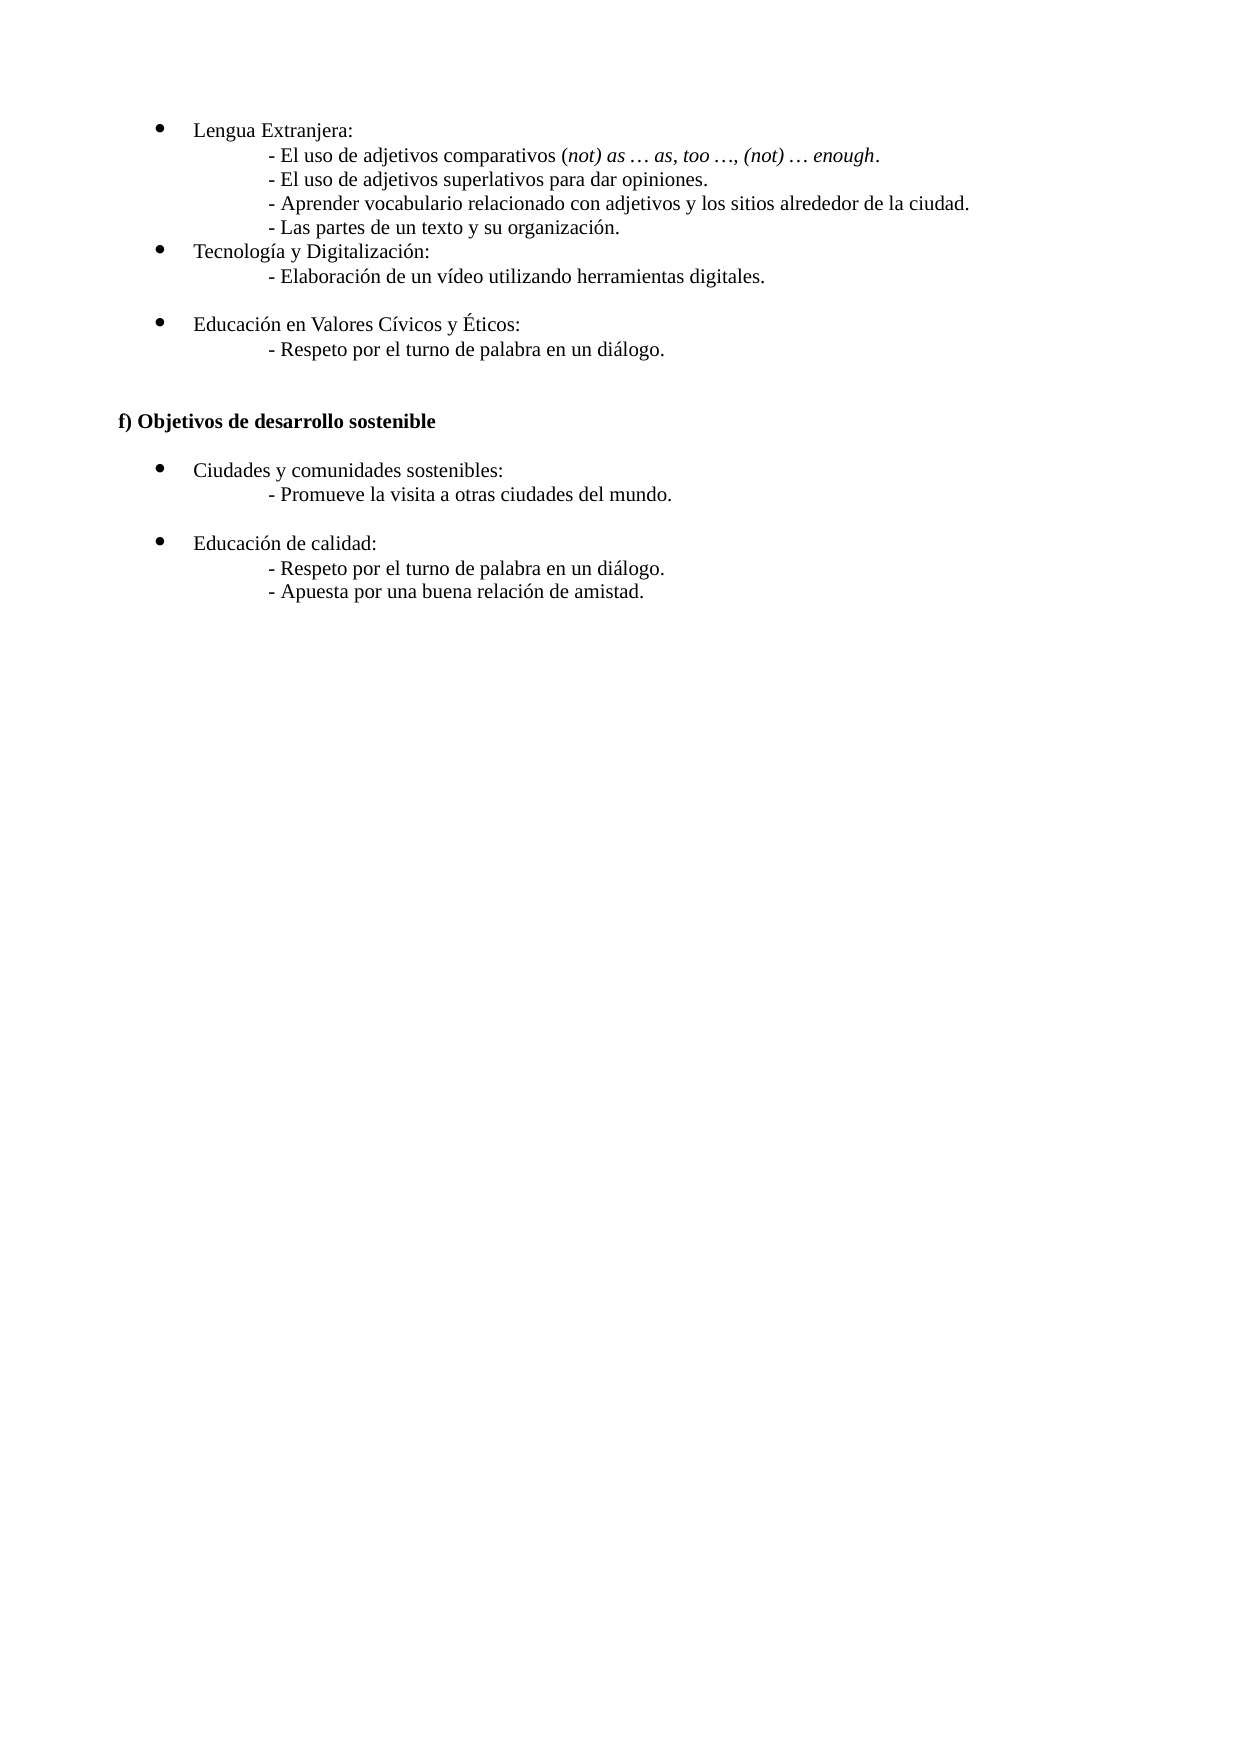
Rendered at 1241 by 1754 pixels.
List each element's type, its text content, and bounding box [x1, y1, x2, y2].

text - Respeto por el turno de palabra en un diálogo. [268, 555, 1122, 579]
text f) Objetivos de desarrollo sostenible [118, 409, 1122, 433]
text - Respeto por el turno de palabra en un diálogo. [268, 337, 1122, 361]
list Educación de calidad: [156, 531, 1122, 555]
text - Promueve la visita a otras ciudades del mundo. [193, 482, 1122, 506]
list Ciudades y comunidades sostenibles: [156, 457, 1122, 482]
text - Apuesta por una buena relación de amistad. [268, 579, 1122, 603]
text - El uso de adjetivos superlativos para dar opiniones. [193, 167, 1122, 191]
list Educación en Valores Cívicos y Éticos: [156, 312, 1122, 337]
text - El uso de adjetivos comparativos (not) as … as, too …, (not) … enough. [193, 143, 1122, 167]
text - Aprender vocabulario relacionado con adjetivos y los sitios alrededor de la ciudad. [193, 191, 1122, 215]
list Tecnología y Digitalización: [156, 239, 1122, 264]
text - Elaboración de un vídeo utilizando herramientas digitales. [193, 264, 1122, 288]
list Lengua Extranjera: [156, 118, 1122, 143]
text - Las partes de un texto y su organización. [193, 215, 1122, 239]
